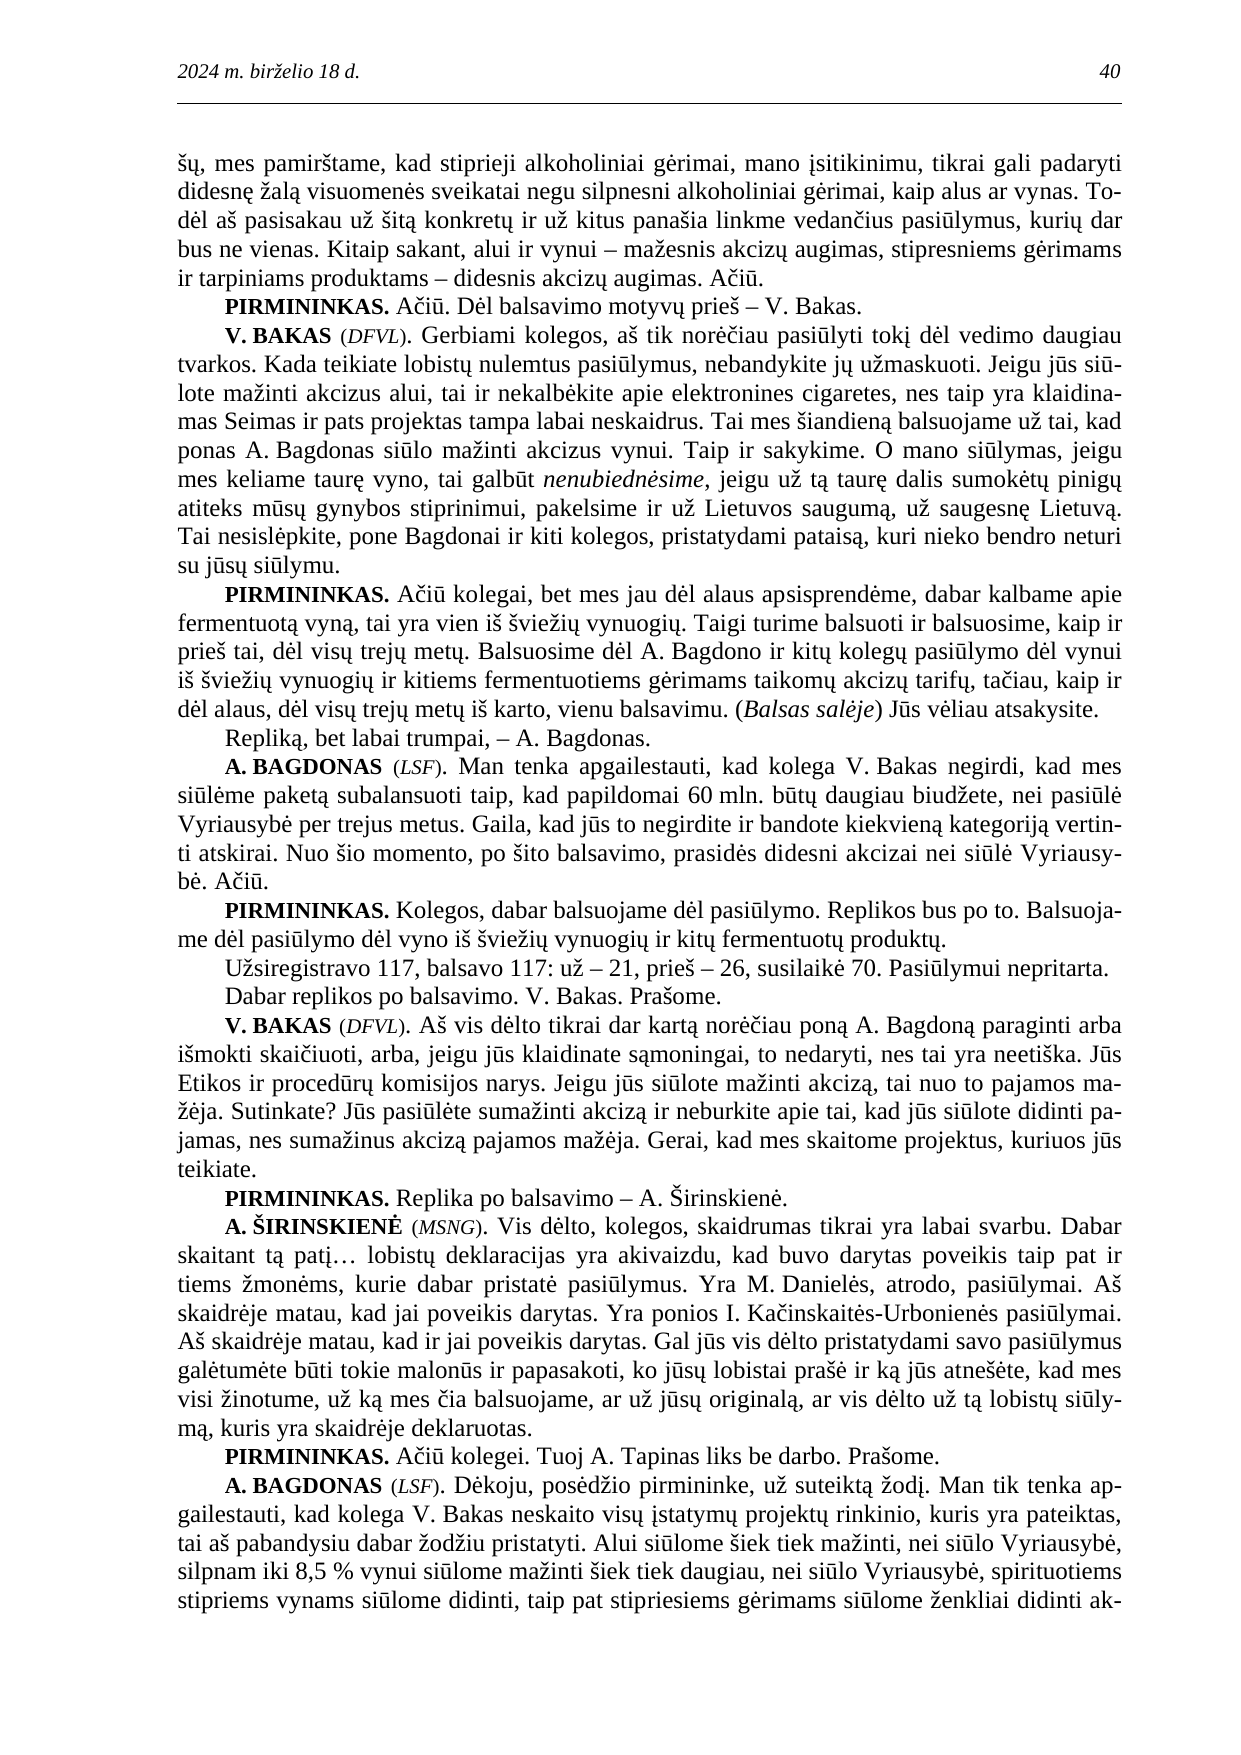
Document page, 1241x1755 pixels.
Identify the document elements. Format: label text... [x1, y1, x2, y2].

text šų, mes pa­mirš­ta­me, kad stip­rie­ji al­ko­ho­li­niai gė­ri­mai, ma­no įsi­ti­ki­ni­mu, tik­rai ga­li pa­da­ry­ti di­des­nę ža­lą vi­suo­me­nės svei­ka­tai ne­gu sil­pnes­ni al­ko­ho­li­niai gė­ri­mai, kaip alus ar vy­nas. To­dėl aš pa­si­sa­kau už ši­tą kon­kre­tų ir už ki­tus pa­na­šia lin­kme ve­dan­čius pa­siū­ly­mus, ku­rių dar bus ne vie­nas. Ki­taip sa­kant, alui ir vy­nui – ma­žes­nis ak­ci­zų au­gi­mas, stip­res­niems gė­ri­mams ir tar­pi­niams pro­duk­tams – di­des­nis ak­ci­zų au­gi­mas. Ačiū. [177, 148, 1122, 291]
text A. BAGDONAS (LSF). Man ten­ka ap­gai­les­tau­ti, kad ko­le­ga V. Ba­kas ne­gir­di, kad mes siū­lė­me pa­ke­tą su­ba­lan­suo­ti taip, kad pa­pil­do­mai 60 mln. bū­tų dau­giau biu­dže­te, nei pa­siū­lė Vy­riau­sy­bė per tre­jus me­tus. Gai­la, kad jūs to ne­gir­di­te ir ban­do­te kiek­vie­ną ka­te­go­ri­ją ver­tin­ti at­ski­rai. Nuo šio mo­men­to, po ši­to bal­sa­vi­mo, pra­si­dės di­des­ni ak­ci­zai nei siū­lė Vy­riau­sy­bė. Ačiū. [177, 751, 1122, 895]
text Už­si­re­gist­ra­vo 117, bal­sa­vo 117: už – 21, prieš – 26, su­si­lai­kė 70. Pa­siū­ly­mui ne­pri­tar­ta. [177, 953, 1122, 981]
text Re­pli­ką, bet la­bai trum­pai, – A. Bag­do­nas. [177, 723, 1122, 751]
text PIRMININKAS. Re­pli­ka po bal­sa­vi­mo – A. Ši­rins­kie­nė. [177, 1183, 1122, 1211]
text Da­bar re­pli­kos po bal­sa­vi­mo. V. Ba­kas. Pra­šo­me. [177, 981, 1122, 1010]
text PIRMININKAS. Ačiū ko­le­gai, bet mes jau dėl alaus ap­si­spren­dė­me, da­bar kal­ba­me apie fer­men­tuo­tą vy­ną, tai yra vien iš švie­žių vy­nuo­gių. Tai­gi tu­ri­me bal­suo­ti ir bal­suo­si­me, kaip ir prieš tai, dėl vi­sų tre­jų me­tų. Bal­suo­si­me dėl A. Bag­do­no ir ki­tų ko­le­gų pa­siū­ly­mo dėl vy­nui iš švie­žių vy­nuo­gių ir ki­tiems fer­men­tuo­tiems gė­ri­mams tai­ko­mų ak­ci­zų ta­ri­fų, ta­čiau, kaip ir dėl alaus, dėl vi­sų tre­jų me­tų iš kar­to, vie­nu bal­sa­vi­mu. (Bal­sas sa­lė­je) Jūs vė­liau at­sa­ky­si­te. [177, 579, 1122, 723]
text A. ŠIRINSKIENĖ (MSNG). Vis dėl­to, ko­le­gos, skaid­ru­mas tik­rai yra la­bai svar­bu. Da­bar skai­tant tą pa­tį… lo­bis­tų de­kla­ra­ci­jas yra aki­vaiz­du, kad bu­vo da­ry­tas po­vei­kis taip pat ir tiems žmo­nėms, ku­rie da­bar pri­sta­tė pa­siū­ly­mus. Yra M. Da­nie­lės, at­ro­do, pa­siū­ly­mai. Aš skaid­rė­je ma­tau, kad jai po­vei­kis da­ry­tas. Yra po­nios I. Ka­čins­kai­tės-Ur­bo­nie­nės pa­siū­ly­mai. Aš skaid­rė­je ma­tau, kad ir jai po­vei­kis da­ry­tas. Gal jūs vis dėl­to pri­sta­ty­da­mi sa­vo pa­siū­ly­mus ga­lė­tu­mė­te bū­ti to­kie ma­lo­nūs ir pa­pa­sa­ko­ti, ko jū­sų lo­bis­tai pra­šė ir ką jūs at­ne­šė­te, kad mes vi­si ži­no­tu­me, už ką mes čia bal­suo­ja­me, ar už jū­sų ori­gi­na­lą, ar vis dėl­to už tą lo­bis­tų siū­ly­mą, ku­ris yra skaid­rė­je de­kla­ruo­tas. [177, 1211, 1122, 1441]
text A. BAGDONAS (LSF). Dė­ko­ju, po­sė­džio pir­mi­nin­ke, už su­teik­tą žo­dį. Man tik ten­ka ap­gai­les­tau­ti, kad ko­le­ga V. Ba­kas ne­skai­to vi­sų įsta­ty­mų pro­jek­tų rin­ki­nio, ku­ris yra pa­teik­tas, tai aš pa­ban­dy­siu da­bar žo­džiu pri­sta­ty­ti. Alui siū­lo­me šiek tiek ma­žin­ti, nei siū­lo Vy­riau­sy­bė, sil­pnam iki 8,5 % vy­nui siū­lo­me ma­žin­ti šiek tiek dau­giau, nei siū­lo Vy­riau­sy­bė, spi­ri­tuo­tiems stip­riems vy­nams siū­lo­me di­din­ti, taip pat stip­rie­siems gė­ri­mams siū­lo­me žen­kliai di­din­ti ak­ [177, 1470, 1122, 1614]
text PIRMININKAS. Ačiū ko­le­gei. Tuoj A. Ta­pi­nas liks be dar­bo. Pra­šo­me. [177, 1441, 1122, 1470]
text PIRMININKAS. Ko­le­gos, da­bar bal­suo­ja­me dėl pa­siū­ly­mo. Re­pli­kos bus po to. Bal­suo­ja­me dėl pa­siū­ly­mo dėl vy­no iš švie­žių vy­nuo­gių ir ki­tų fer­men­tuo­tų pro­duk­tų. [177, 895, 1122, 953]
text V. BAKAS (DFVL). Ger­bia­mi ko­le­gos, aš tik no­rė­čiau pa­siū­ly­ti to­kį dėl ve­di­mo dau­giau tvar­kos. Ka­da tei­kia­te lo­bis­tų nu­lem­tus pa­siū­ly­mus, ne­ban­dy­ki­te jų už­mas­kuo­ti. Jei­gu jūs siū­lo­te ma­žin­ti ak­ci­zus alui, tai ir ne­kal­bė­ki­te apie elek­tro­ni­nes ci­ga­re­tes, nes taip yra klai­di­na­mas Sei­mas ir pats pro­jek­tas tam­pa la­bai ne­skaid­rus. Tai mes šian­die­ną bal­suo­ja­me už tai, kad po­nas A. Bag­do­nas siū­lo ma­žin­ti ak­ci­zus vy­nui. Taip ir sa­ky­ki­me. O ma­no siū­ly­mas, jei­gu mes ke­lia­me tau­rę vy­no, tai gal­būt ne­nu­bied­nė­si­me, jei­gu už tą tau­rę da­lis su­mo­kė­tų pi­ni­gų ati­teks mū­sų gy­ny­bos stip­ri­ni­mui, pa­kel­si­me ir už Lie­tu­vos sau­gu­mą, už sau­ges­nę Lie­tu­vą. Tai ne­si­slėp­ki­te, po­ne Bag­do­nai ir ki­ti ko­le­gos, pri­sta­ty­da­mi pa­tai­są, ku­ri nie­ko ben­dro ne­tu­ri su jū­sų siū­ly­mu. [177, 320, 1122, 579]
text PIRMININKAS. Ačiū. Dėl bal­sa­vi­mo mo­ty­vų prieš – V. Ba­kas. [177, 291, 1122, 320]
text V. BAKAS (DFVL). Aš vis dėl­to tik­rai dar kar­tą no­rė­čiau po­ną A. Bag­do­ną pa­ra­gin­ti ar­ba iš­mok­ti skai­čiuo­ti, ar­ba, jei­gu jūs klai­di­na­te są­mo­nin­gai, to ne­da­ry­ti, nes tai yra ne­etiš­ka. Jūs Eti­kos ir pro­ce­dū­rų ko­mi­si­jos na­rys. Jei­gu jūs siū­lo­te ma­žin­ti ak­ci­zą, tai nuo to pa­ja­mos ma­žė­ja. Su­tin­ka­te? Jūs pa­siū­lė­te su­ma­žin­ti ak­ci­zą ir ne­bur­ki­te apie tai, kad jūs siū­lo­te di­din­ti pa­ja­mas, nes su­ma­ži­nus ak­ci­zą pa­ja­mos ma­žė­ja. Ge­rai, kad mes skai­to­me pro­jek­tus, ku­riuos jūs tei­kia­te. [177, 1010, 1122, 1183]
